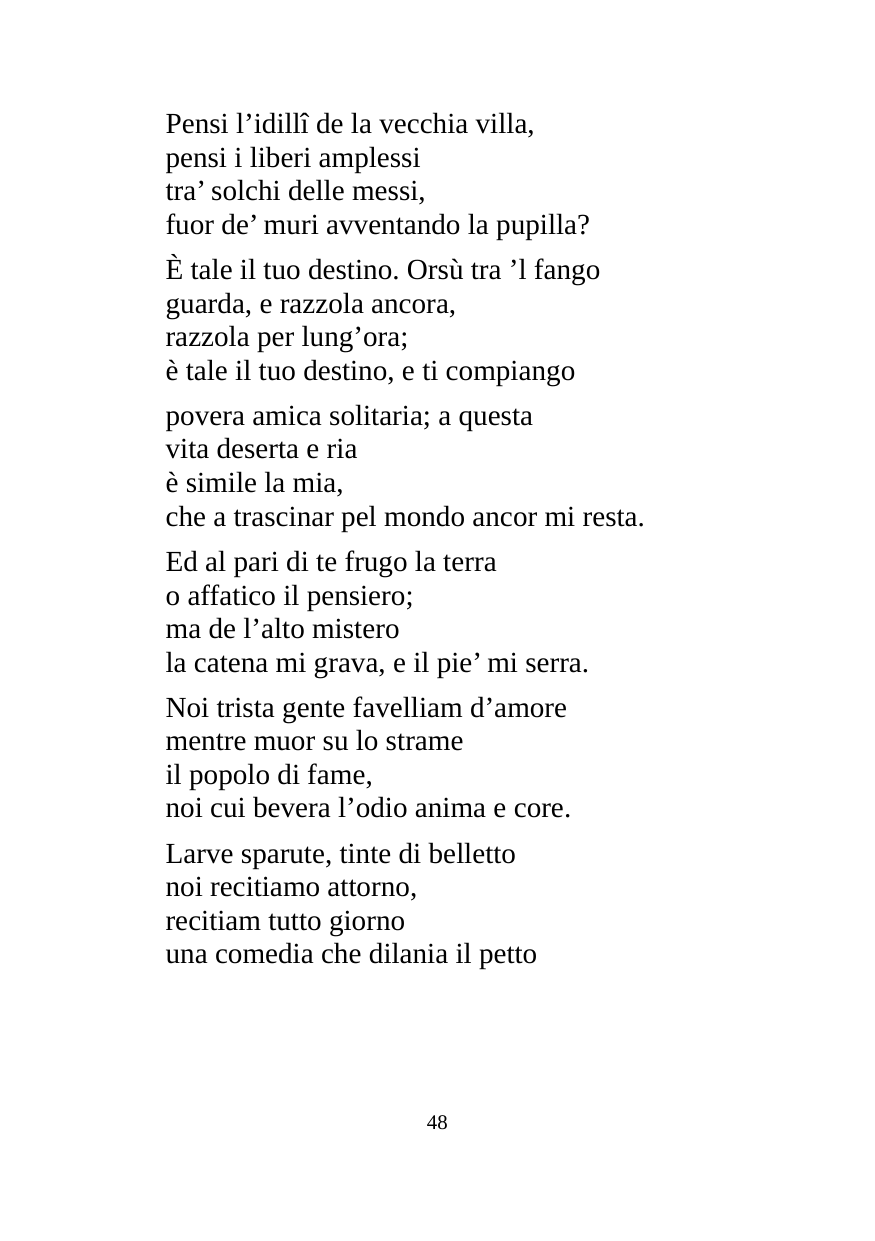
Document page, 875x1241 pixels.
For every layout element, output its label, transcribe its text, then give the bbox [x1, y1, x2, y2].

text Ed al pari di te frugo la terra o affatico il pensiero; ma de l’alto mistero la catena mi grava, e il pie’ mi serra. [165, 544, 768, 678]
text povera amica solitaria; a questa vita deserta e ria è simile la mia, che a trascinar pel mondo ancor mi resta. [165, 398, 768, 532]
text Larve sparute, tinte di belletto noi recitiamo attorno, recitiam tutto giorno una comedia che dilania il petto [165, 836, 768, 970]
text Pensi l’idillî de la vecchia villa, pensi i liberi amplessi tra’ solchi delle messi, fuor de’ muri avventando la pupilla? [165, 106, 768, 240]
text È tale il tuo destino. Orsù tra ’l fango guarda, e razzola ancora, razzola per lung’ora; è tale il tuo destino, e ti compiango [165, 252, 768, 386]
text Noi trista gente favelliam d’amore mentre muor su lo strame il popolo di fame, noi cui bevera l’odio anima e core. [165, 690, 768, 824]
